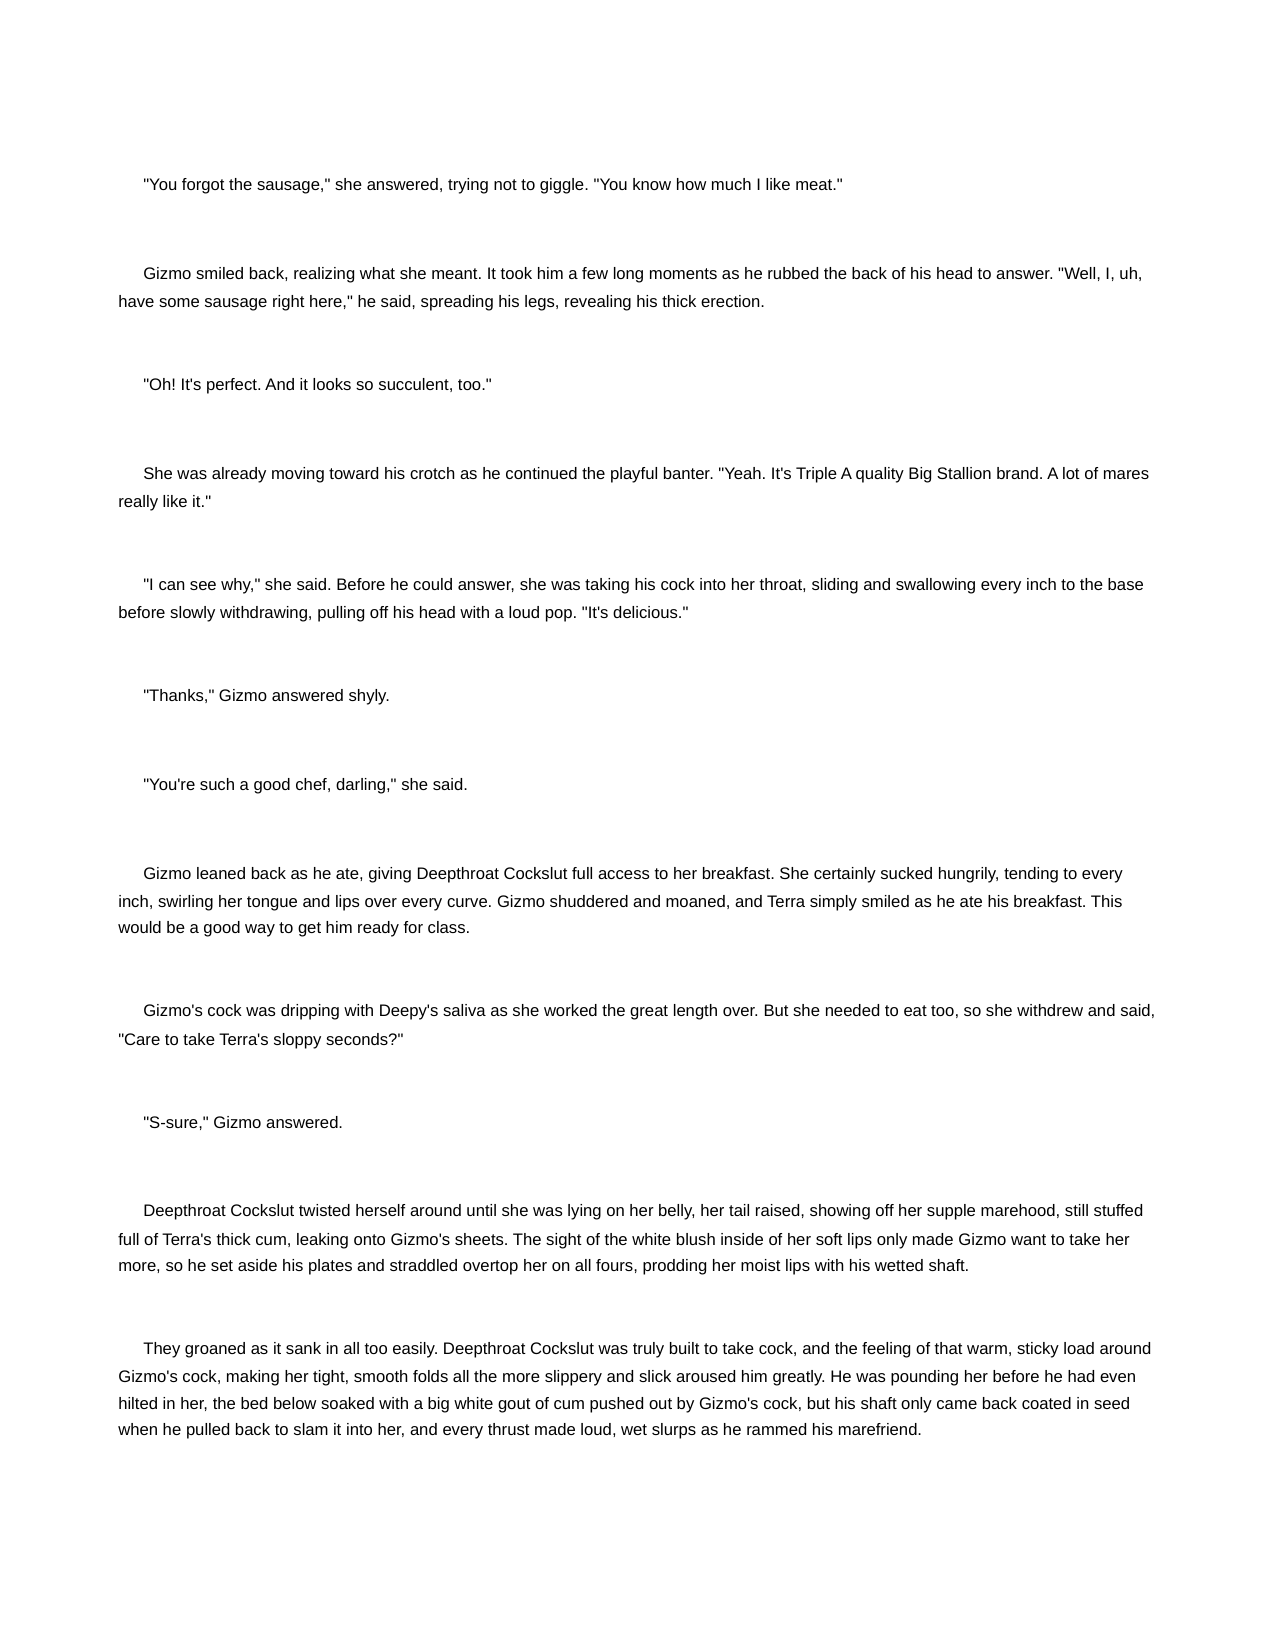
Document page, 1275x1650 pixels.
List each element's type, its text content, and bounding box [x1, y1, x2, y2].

text They groaned as it sank in all too easily. Deepthroat Cockslut was truly built to take cock, and the feeling of that warm, sticky load around Gizmo's cock, making her tight, smooth folds all the more slippery and slick aroused him greatly. He was pounding her before he had even hilted in her, the bed below soaked with a big white gout of cum pushed out by Gizmo's cock, but his shaft only came back coated in seed when he pulled back to slam it into her, and every thrust made loud, wet slurps as he rammed his marefriend. [118, 1331, 1157, 1439]
text "Thanks," Gizmo answered shyly. [118, 678, 1157, 707]
text Gizmo's cock was dripping with Deepy's saliva as she worked the great length over. But she needed to eat too, so she withdrew and said, "Care to take Terra's sloppy seconds?" [118, 993, 1157, 1049]
text Gizmo leaned back as he ate, giving Deepthroat Cockslut full access to her breakfast. She certainly sucked hungrily, tending to every inch, swirling her tongue and lips over every curve. Gizmo shuddered and moaned, and Terra simply smiled as he ate his breakfast. This would be a good way to get him ready for class. [118, 856, 1157, 937]
text "You're such a good chef, darling," she said. [118, 767, 1157, 796]
text Gizmo smiled back, realizing what she meant. It took him a few long moments as he rubbed the back of his head to answer. "Well, I, uh, have some sausage right here," he said, spreading his legs, revealing his thick erection. [118, 256, 1157, 311]
text Deepthroat Cockslut twisted herself around until she was lying on her belly, her tail raised, showing off her supple marehood, still stuffed full of Terra's thick cum, leaking onto Gizmo's sheets. The sight of the white blush inside of her soft lips only made Gizmo want to take her more, so he set aside his plates and straddled overtop her on all fours, prodding her moist lips with his wetted shaft. [118, 1193, 1157, 1275]
text She was already moving toward his crotch as he continued the playful banter. "Yeah. It's Triple A quality Big Stallion brand. A lot of mares really like it." [118, 456, 1157, 511]
text "S-sure," Gizmo answered. [118, 1105, 1157, 1134]
text "I can see why," she said. Before he could answer, she was taking his cock into her throat, sliding and swallowing every inch to the base before slowly withdrawing, pulling off his head with a loud pop. "It's delicious." [118, 567, 1157, 622]
text "Oh! It's perfect. And it looks so succulent, too." [118, 367, 1157, 396]
text "You forgot the sausage," she answered, trying not to giggle. "You know how much I like meat." [118, 167, 1157, 196]
